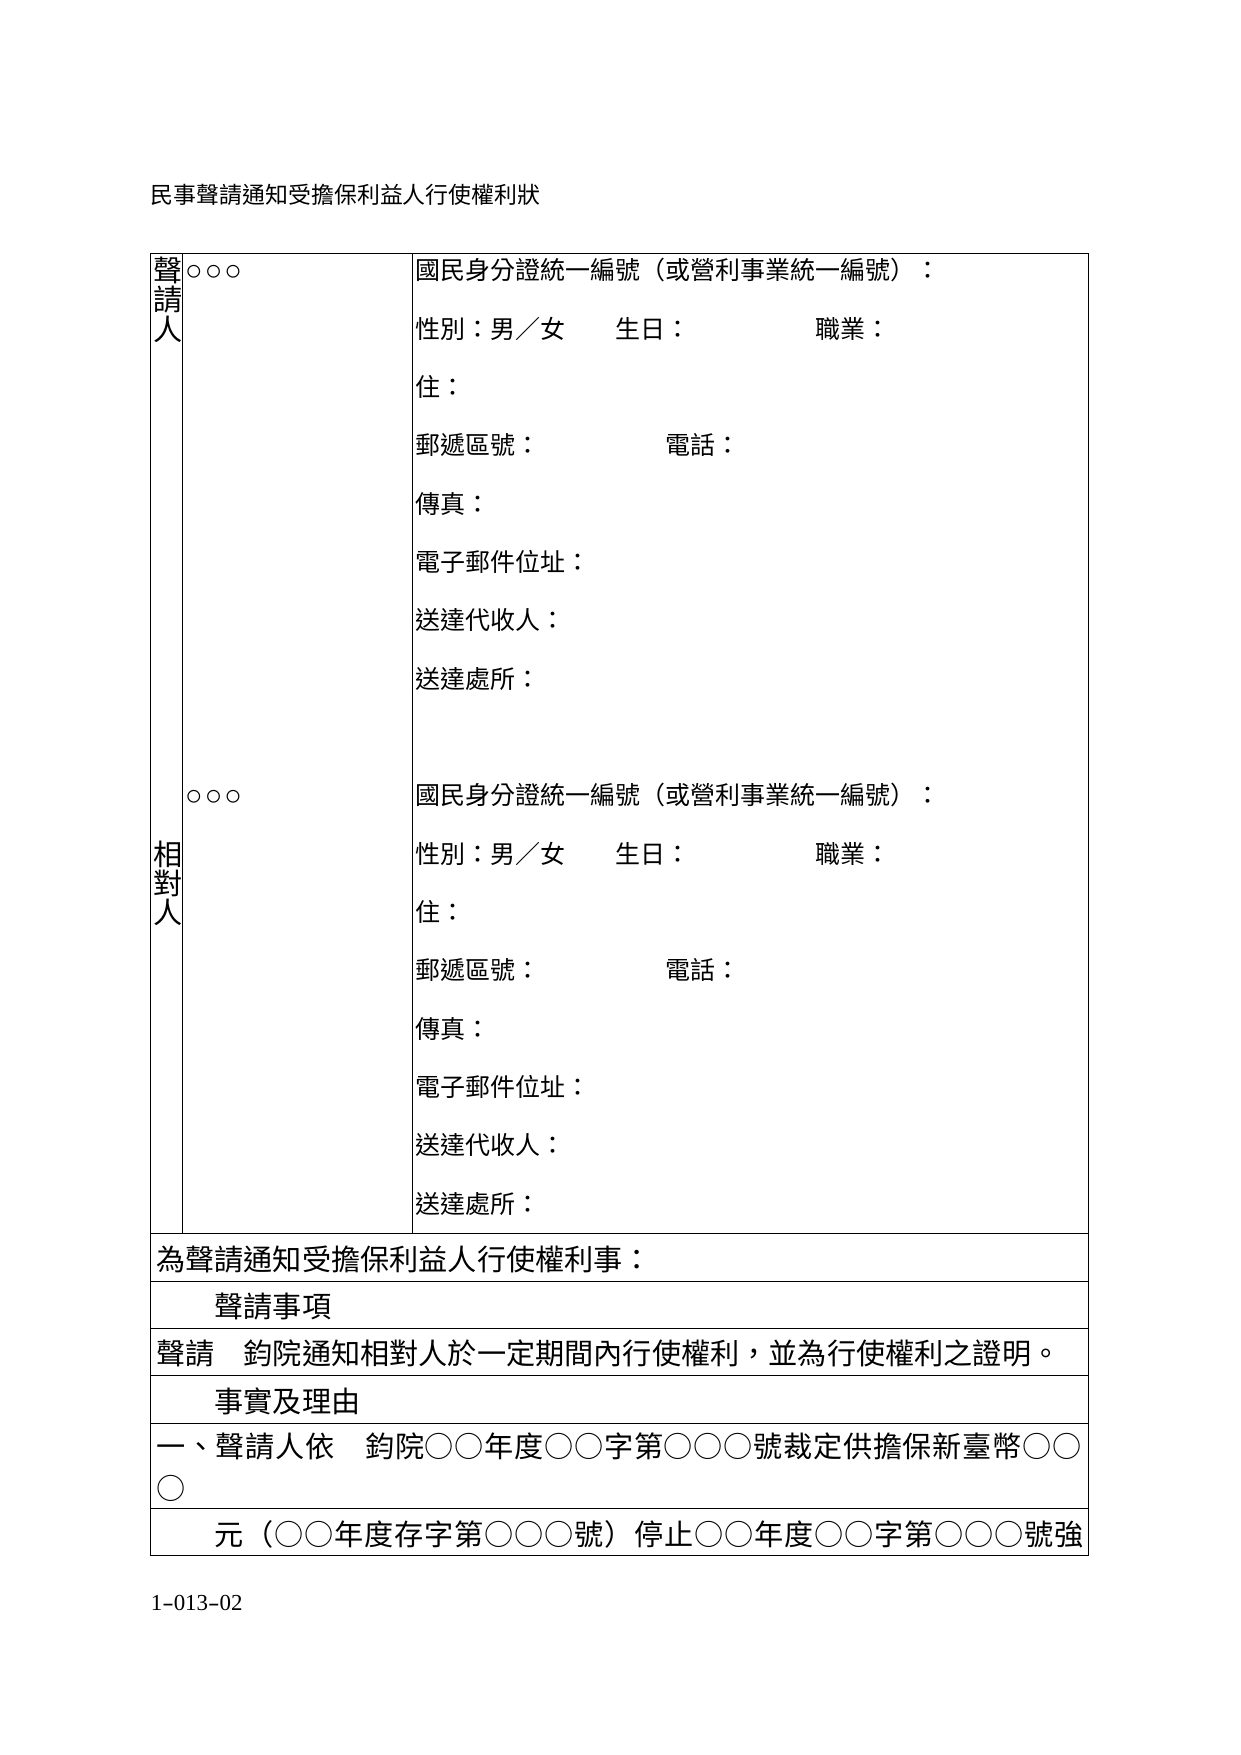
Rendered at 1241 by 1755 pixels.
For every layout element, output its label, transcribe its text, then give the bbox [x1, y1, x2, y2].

table_cell 聲請人 相對人 [151, 254, 182, 1233]
table_cell 聲請事項 [151, 1282, 1088, 1328]
table_cell ○○○ ○○○ [183, 254, 412, 1233]
table_cell 國民身分證統一編號（或營利事業統一編號）： 性別：男／女 生日： 職業： 住： 郵遞區號： 電話： 傳真： 電子郵件位址： 送達代收人： 送達處所： 國民身分證統一編號（或營利事業統一編號）： 性別：男／女 生日： 職業： 住： 郵遞區號： 電話： 傳真： 電子郵件位址： 送達代收人： 送達處所： [413, 254, 1088, 1233]
table_cell 聲請 鈞院通知相對人於一定期間內行使權利，並為行使權利之證明。 [151, 1329, 1088, 1375]
table_cell 事實及理由 [151, 1376, 1088, 1422]
table_cell 元（○○年度存字第○○○號）停止○○年度○○字第○○○號強 [151, 1509, 1088, 1555]
table_cell 一、聲請人依 鈞院○○年度○○字第○○○號裁定供擔保新臺幣○○○ [151, 1424, 1088, 1508]
table_cell 為聲請通知受擔保利益人行使權利事： [151, 1234, 1088, 1281]
